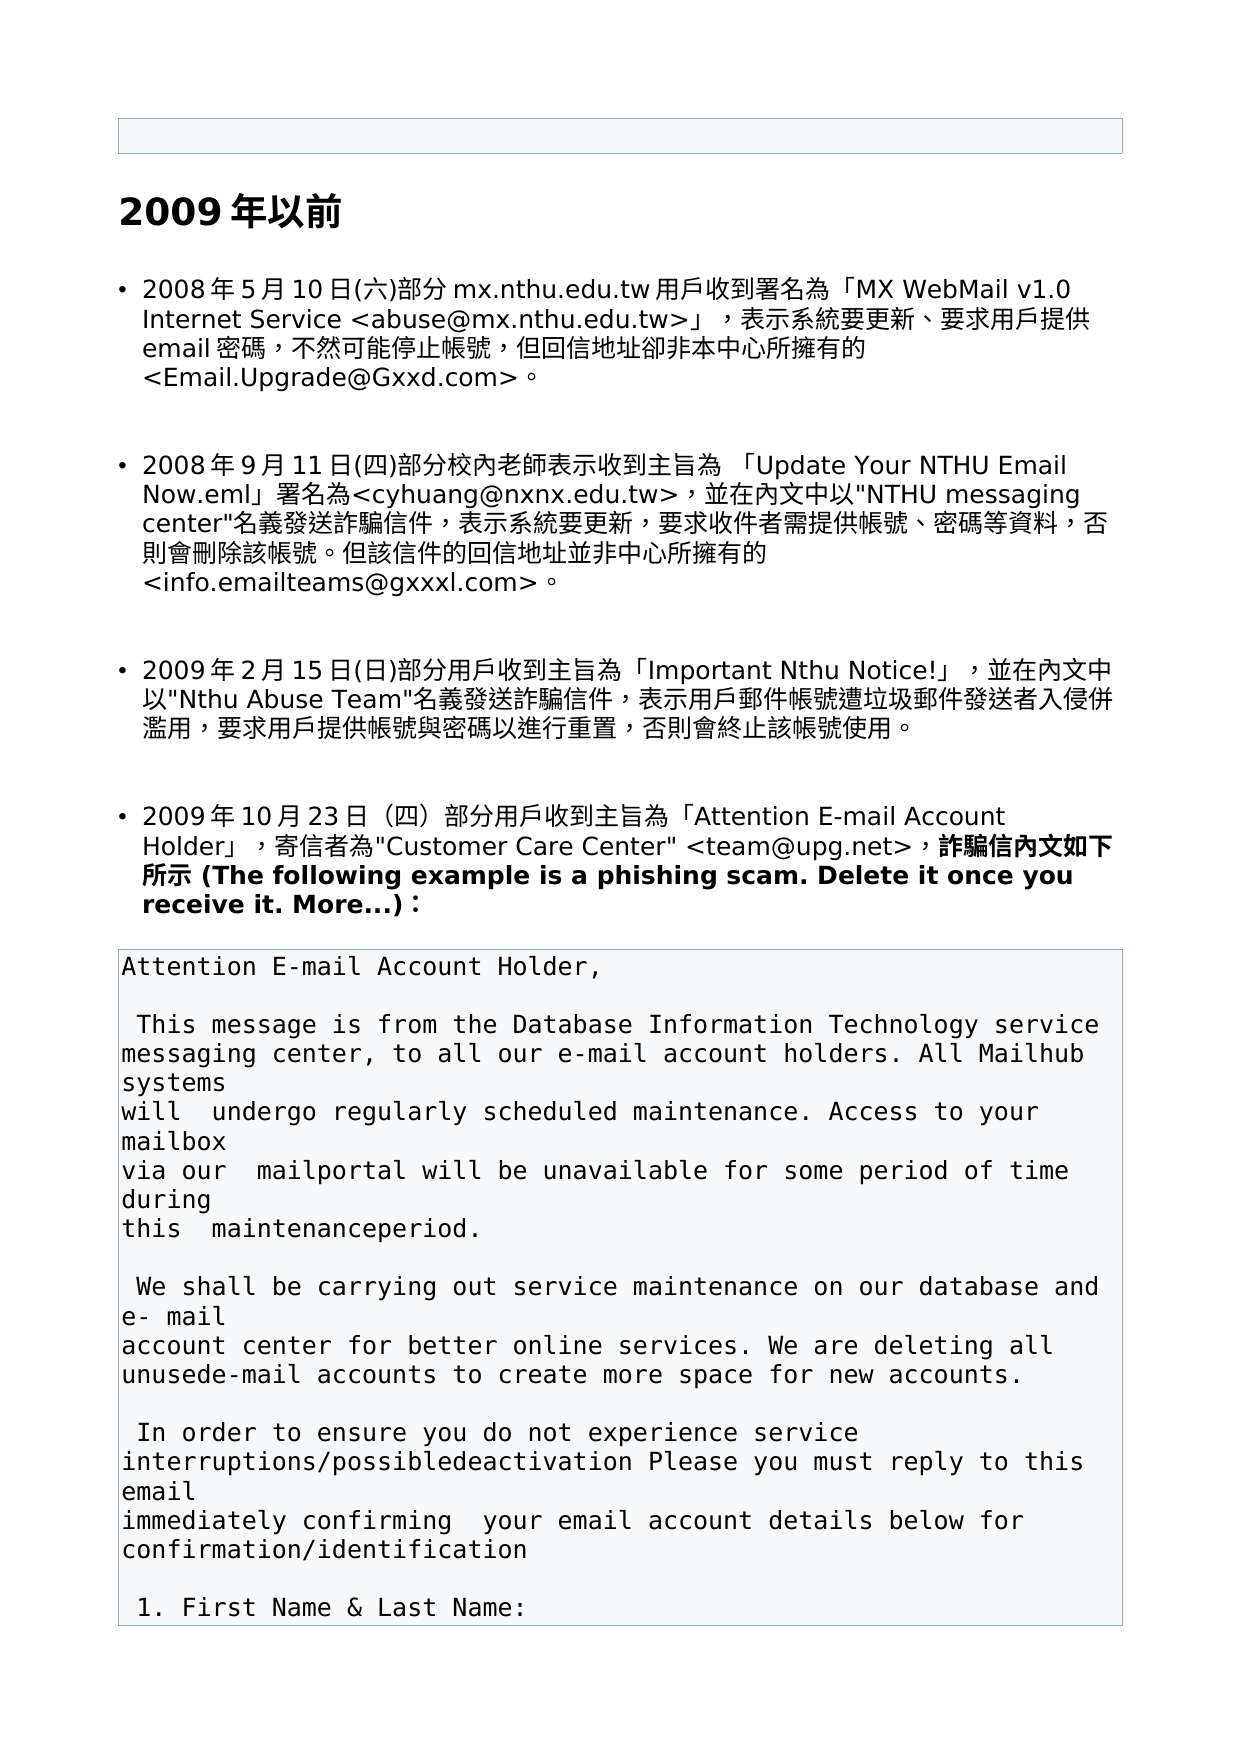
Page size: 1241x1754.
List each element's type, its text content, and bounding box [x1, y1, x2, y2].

list 2009年10月23日（四）部分用戶收到主旨為「Attention E-mail Account Holder」，寄信者為"Customer Care Center" <team@upg.net>，詐騙信內文如下所示 (The following example is a phishing scam. Delete it once you receive it. More...)： [118, 803, 1122, 919]
list 2009年2月15日(日)部分用戶收到主旨為「Important Nthu Notice!」，並在內文中以"Nthu Abuse Team"名義發送詐騙信件，表示用戶郵件帳號遭垃圾郵件發送者入侵併濫用，要求用戶提供帳號與密碼以進行重置，否則會終止該帳號使用。 [118, 656, 1122, 744]
text Attention E-mail Account Holder, This message is from the Database Information Technology service messaging center, to all our e-mail account holders. All Mailhub systems will undergo regularly scheduled maintenance. Access to your mailbox via our mailportal will be unavailable for some period of time during this maintenanceperiod. We shall be carrying out service maintenance on our database and e- mail account center for better online services. We are deleting all unusede-mail accounts to create more space for new accounts. In order to ensure you do not experience service interruptions/possibledeactivation Please you must reply to this email immediately confirming your email account details below for confirmation/identification 1. First Name & Last Name: [119, 950, 1122, 1625]
list 2008年5月10日(六)部分mx.nthu.edu.tw用戶收到署名為「MX WebMail v1.0 Internet Service <abuse@mx.nthu.edu.tw>」，表示系統要更新、要求用戶提供email密碼，不然可能停止帳號，但回信地址卻非本中心所擁有的<Email.Upgrade@Gxxd.com>。 [118, 276, 1122, 392]
subtitle 2009年以前 [118, 190, 1122, 234]
list 2008年9月11日(四)部分校內老師表示收到主旨為 「Update Your NTHU Email Now.eml」署名為<cyhuang@nxnx.edu.tw>，並在內文中以"NTHU messaging center"名義發送詐騙信件，表示系統要更新，要求收件者需提供帳號、密碼等資料，否則會刪除該帳號。但該信件的回信地址並非中心所擁有的<info.emailteams@gxxxl.com>。 [118, 451, 1122, 597]
